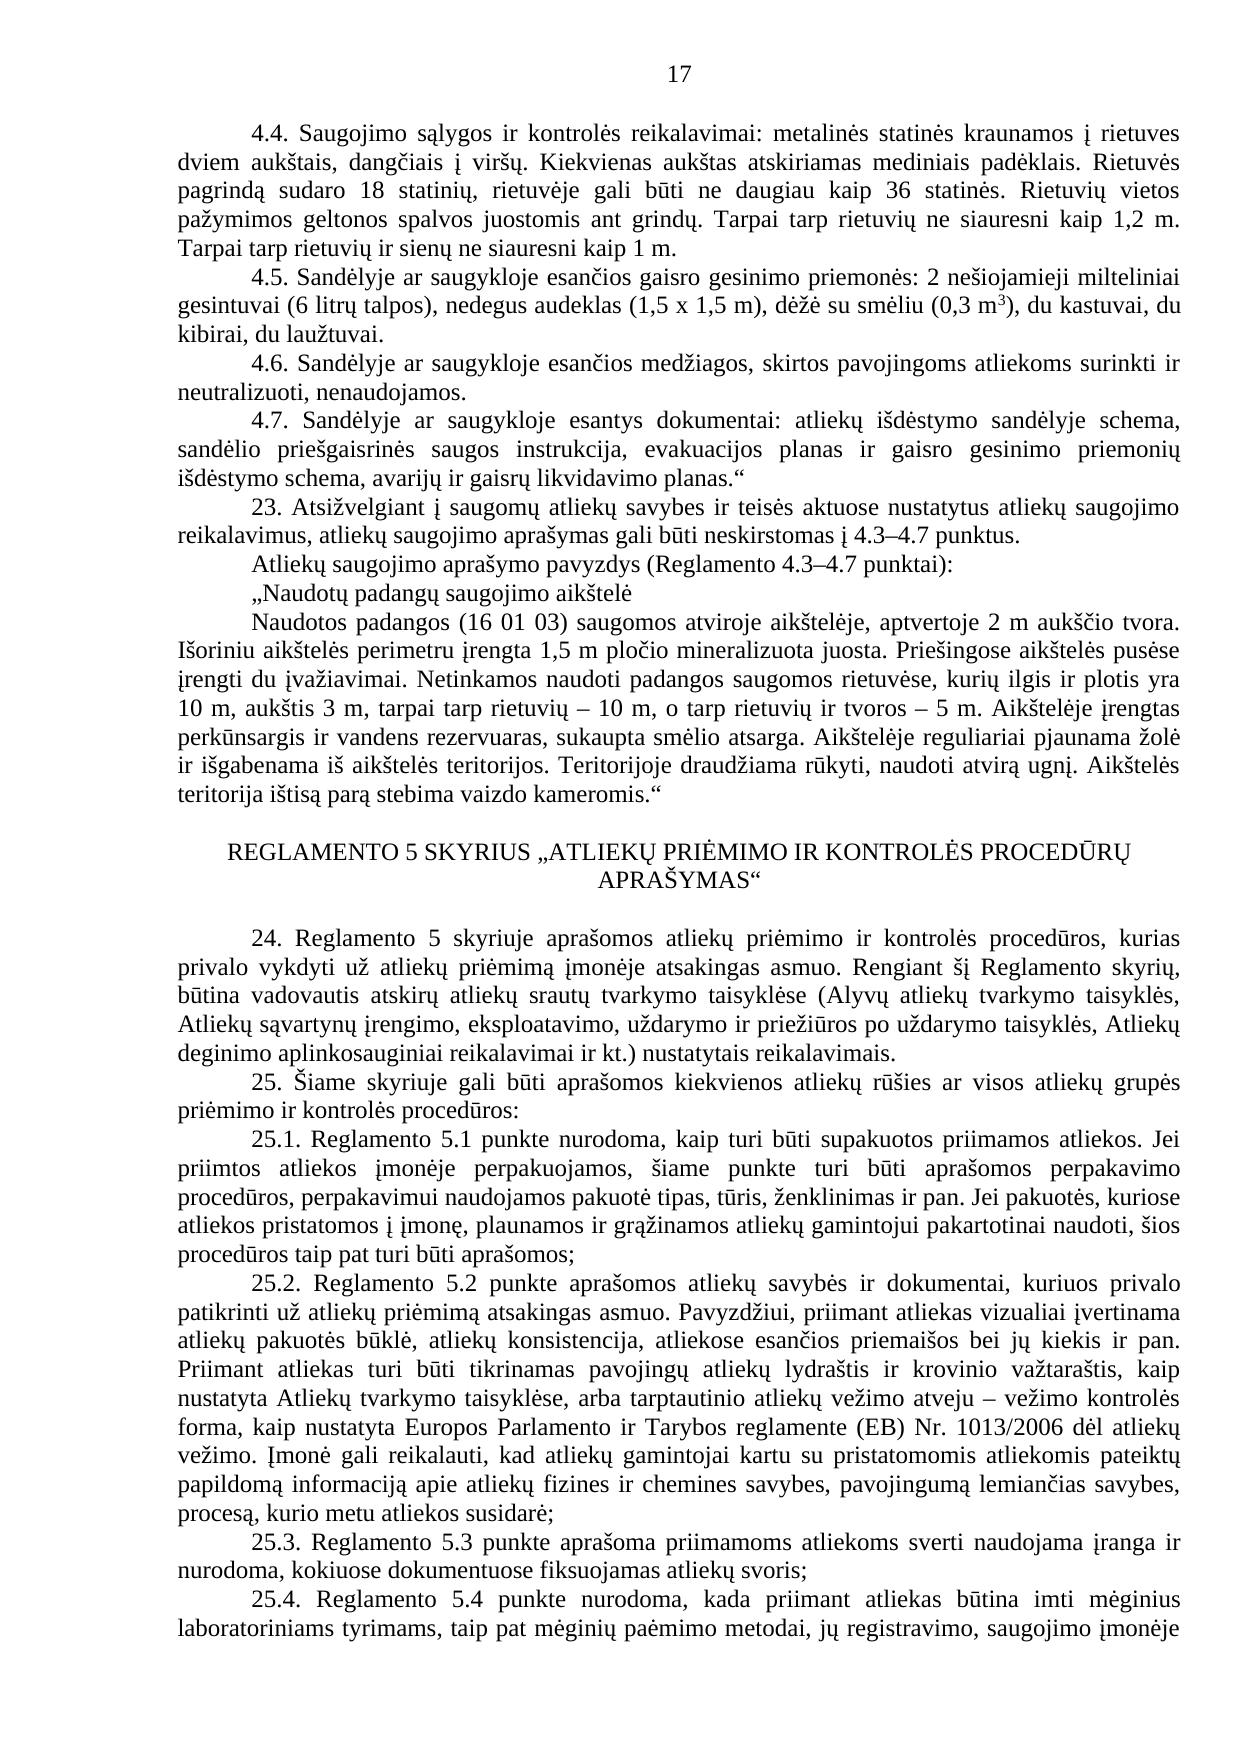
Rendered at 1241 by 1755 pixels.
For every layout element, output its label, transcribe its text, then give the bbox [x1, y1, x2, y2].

text 4.7. Sandėlyje ar saugykloje esantys dokumentai: atliekų išdėstymo sandėlyje schema, sandėlio priešgaisrinės saugos instrukcija, evakuacijos planas ir gaisro gesinimo priemonių išdėstymo schema, avarijų ir gaisrų likvidavimo planas.“ [177, 406, 1181, 492]
text 25.4. Reglamento 5.4 punkte nurodoma, kada priimant atliekas būtina imti mėginius laboratoriniams tyrimams, taip pat mėginių paėmimo metodai, jų registravimo, saugojimo įmonėje [177, 1584, 1181, 1642]
text „Naudotų padangų saugojimo aikštelė [177, 578, 1181, 607]
text 24. Reglamento 5 skyriuje aprašomos atliekų priėmimo ir kontrolės procedūros, kurias privalo vykdyti už atliekų priėmimą įmonėje atsakingas asmuo. Rengiant šį Reglamento skyrių, būtina vadovautis atskirų atliekų srautų tvarkymo taisyklėse (Alyvų atliekų tvarkymo taisyklės, Atliekų sąvartynų įrengimo, eksploatavimo, uždarymo ir priežiūros po uždarymo taisyklės, Atliekų deginimo aplinkosauginiai reikalavimai ir kt.) nustatytais reikalavimais. [177, 923, 1181, 1067]
text Naudotos padangos (16 01 03) saugomos atviroje aikštelėje, aptvertoje 2 m aukščio tvora. Išoriniu aikštelės perimetru įrengta 1,5 m pločio mineralizuota juosta. Priešingose aikštelės pusėse įrengti du įvažiavimai. Netinkamos naudoti padangos saugomos rietuvėse, kurių ilgis ir plotis yra 10 m, aukštis 3 m, tarpai tarp rietuvių – 10 m, o tarp rietuvių ir tvoros – 5 m. Aikštelėje įrengtas perkūnsargis ir vandens rezervuaras, sukaupta smėlio atsarga. Aikštelėje reguliariai pjaunama žolė ir išgabenama iš aikštelės teritorijos. Teritorijoje draudžiama rūkyti, naudoti atvirą ugnį. Aikštelės teritorija ištisą parą stebima vaizdo kameromis.“ [177, 607, 1181, 808]
text 25. Šiame skyriuje gali būti aprašomos kiekvienos atliekų rūšies ar visos atliekų grupės priėmimo ir kontrolės procedūros: [177, 1067, 1181, 1124]
text 25.2. Reglamento 5.2 punkte aprašomos atliekų savybės ir dokumentai, kuriuos privalo patikrinti už atliekų priėmimą atsakingas asmuo. Pavyzdžiui, priimant atliekas vizualiai įvertinama atliekų pakuotės būklė, atliekų konsistencija, atliekose esančios priemaišos bei jų kiekis ir pan. Priimant atliekas turi būti tikrinamas pavojingų atliekų lydraštis ir krovinio važtaraštis, kaip nustatyta Atliekų tvarkymo taisyklėse, arba tarptautinio atliekų vežimo atveju – vežimo kontrolės forma, kaip nustatyta Europos Parlamento ir Tarybos reglamente (EB) Nr. 1013/2006 dėl atliekų vežimo. Įmonė gali reikalauti, kad atliekų gamintojai kartu su pristatomomis atliekomis pateiktų papildomą informaciją apie atliekų fizines ir chemines savybes, pavojingumą lemiančias savybes, procesą, kurio metu atliekos susidarė; [177, 1268, 1181, 1527]
text 4.4. Saugojimo sąlygos ir kontrolės reikalavimai: metalinės statinės kraunamos į rietuves dviem aukštais, dangčiais į viršų. Kiekvienas aukštas atskiriamas mediniais padėklais. Rietuvės pagrindą sudaro 18 statinių, rietuvėje gali būti ne daugiau kaip 36 statinės. Rietuvių vietos pažymimos geltonos spalvos juostomis ant grindų. Tarpai tarp rietuvių ne siauresni kaip 1,2 m. Tarpai tarp rietuvių ir sienų ne siauresni kaip 1 m. [177, 118, 1181, 262]
text Atliekų saugojimo aprašymo pavyzdys (Reglamento 4.3–4.7 punktai): [177, 549, 1181, 578]
text 4.5. Sandėlyje ar saugykloje esančios gaisro gesinimo priemonės: 2 nešiojamieji milteliniai gesintuvai (6 litrų talpos), nedegus audeklas (1,5 x 1,5 m), dėžė su smėliu (0,3 m3), du kastuvai, du kibirai, du laužtuvai. [177, 262, 1181, 348]
text REGLAMENTO 5 SKYRIUS „ATLIEKŲ PRIĖMIMO IR KONTROLĖS PROCEDŪRŲ APRAŠYMAS“ [177, 837, 1181, 894]
text 25.3. Reglamento 5.3 punkte aprašoma priimamoms atliekoms sverti naudojama įranga ir nurodoma, kokiuose dokumentuose fiksuojamas atliekų svoris; [177, 1527, 1181, 1584]
text 25.1. Reglamento 5.1 punkte nurodoma, kaip turi būti supakuotos priimamos atliekos. Jei priimtos atliekos įmonėje perpakuojamos, šiame punkte turi būti aprašomos perpakavimo procedūros, perpakavimui naudojamos pakuotė tipas, tūris, ženklinimas ir pan. Jei pakuotės, kuriose atliekos pristatomos į įmonę, plaunamos ir grąžinamos atliekų gamintojui pakartotinai naudoti, šios procedūros taip pat turi būti aprašomos; [177, 1124, 1181, 1268]
text 23. Atsižvelgiant į saugomų atliekų savybes ir teisės aktuose nustatytus atliekų saugojimo reikalavimus, atliekų saugojimo aprašymas gali būti neskirstomas į 4.3–4.7 punktus. [177, 492, 1181, 549]
text 4.6. Sandėlyje ar saugykloje esančios medžiagos, skirtos pavojingoms atliekoms surinkti ir neutralizuoti, nenaudojamos. [177, 348, 1181, 406]
